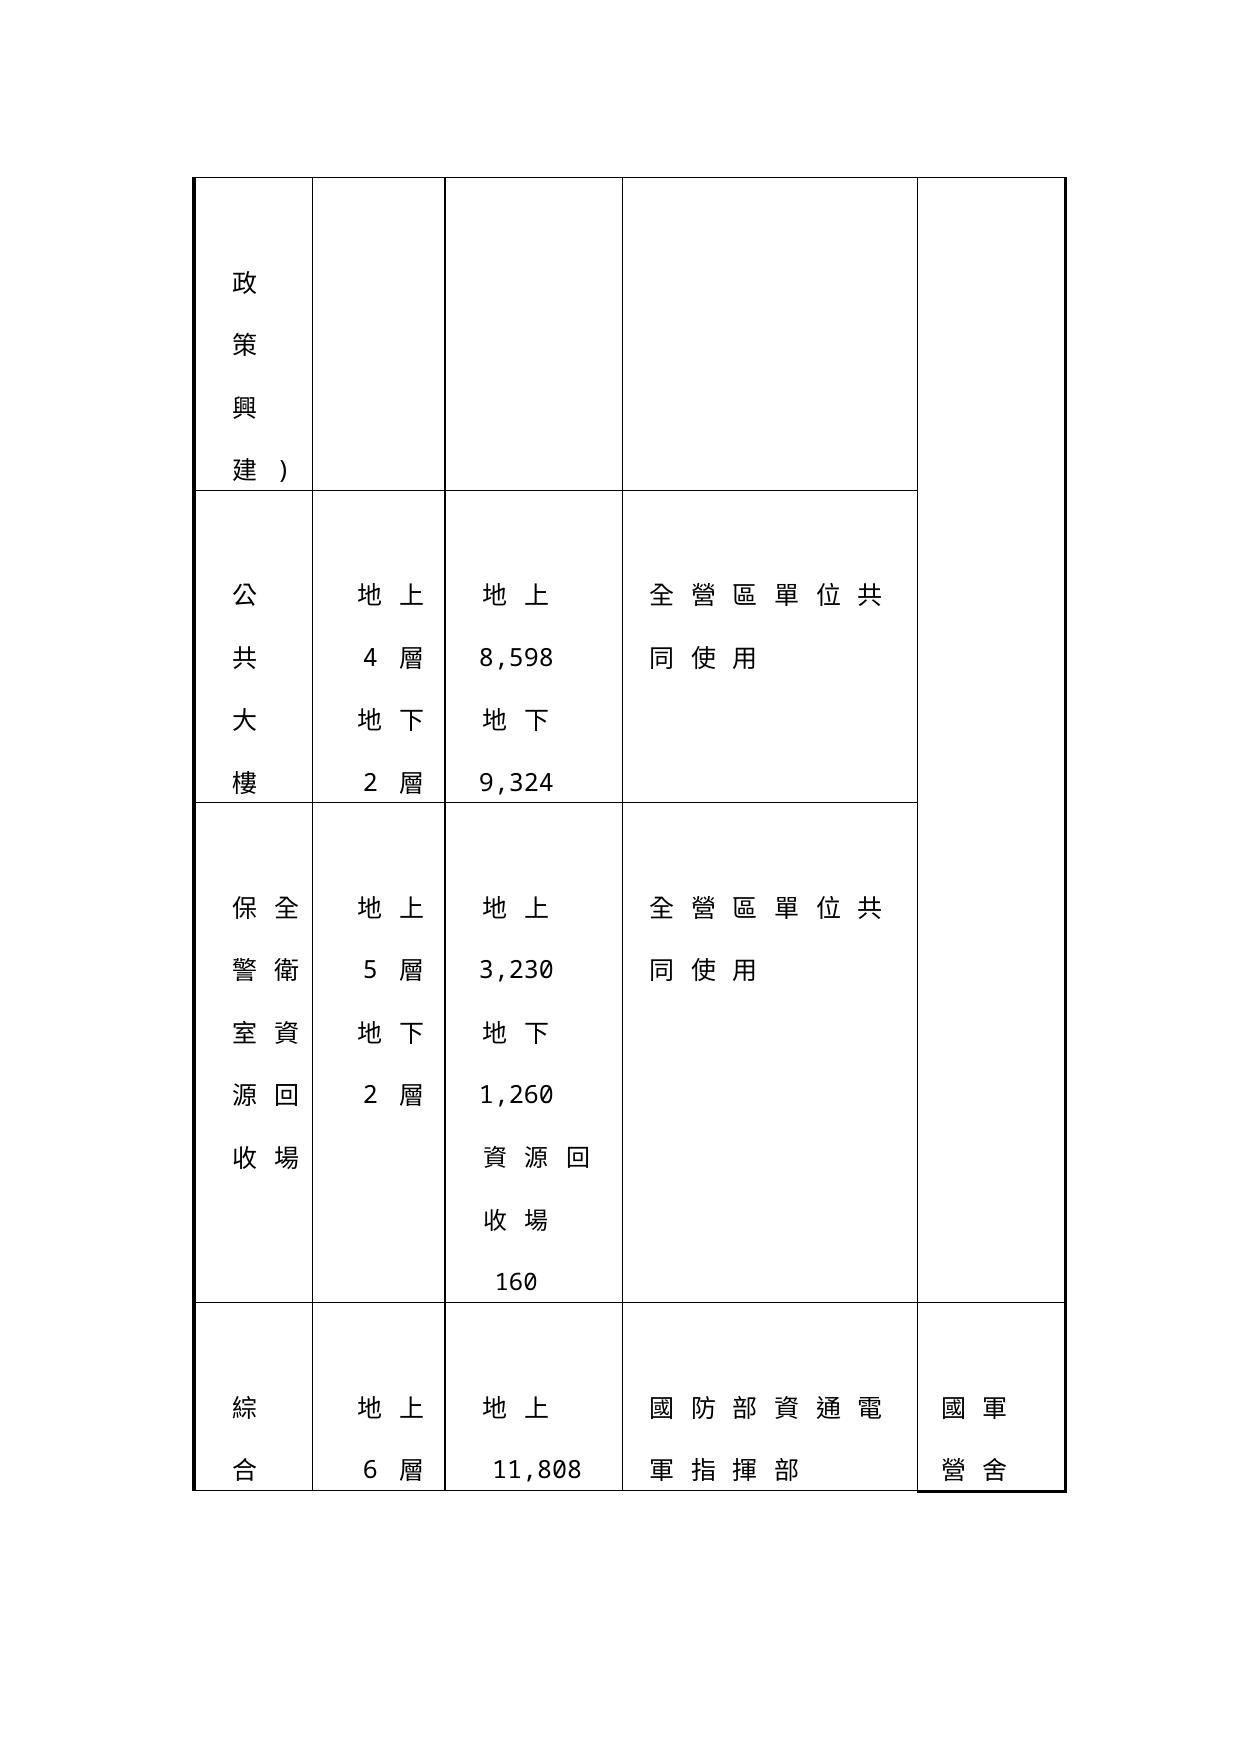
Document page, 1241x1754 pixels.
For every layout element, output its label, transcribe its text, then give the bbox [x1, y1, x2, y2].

table_cell [623, 178, 917, 490]
table_cell 保全警衛室資源回收場 [196, 803, 312, 1302]
table_cell 國軍營舍 [918, 1303, 1064, 1490]
table_cell 地上4層地下2層 [313, 491, 444, 802]
table_cell 政策興建) [196, 178, 312, 490]
table_cell 地上5層地下2層 [313, 803, 444, 1302]
table_cell [313, 178, 444, 490]
table_cell 地上 11,808 [446, 1303, 622, 1490]
table_cell 公共大樓 [196, 491, 312, 802]
table_cell 全營區單位共同使用 [623, 803, 917, 1302]
table_cell 國防部資通電軍指揮部 [623, 1303, 917, 1490]
table_cell 地上 8,598 地下 9,324 [446, 491, 622, 802]
table_cell [918, 178, 1064, 1302]
table_cell 地上6層 [313, 1303, 444, 1490]
table_cell [446, 178, 622, 490]
table_cell 全營區單位共同使用 [623, 491, 917, 802]
table_cell 綜合 [196, 1303, 312, 1490]
table_cell 地上 3,230 地下 1,260 資源回收場 160 [446, 803, 622, 1302]
